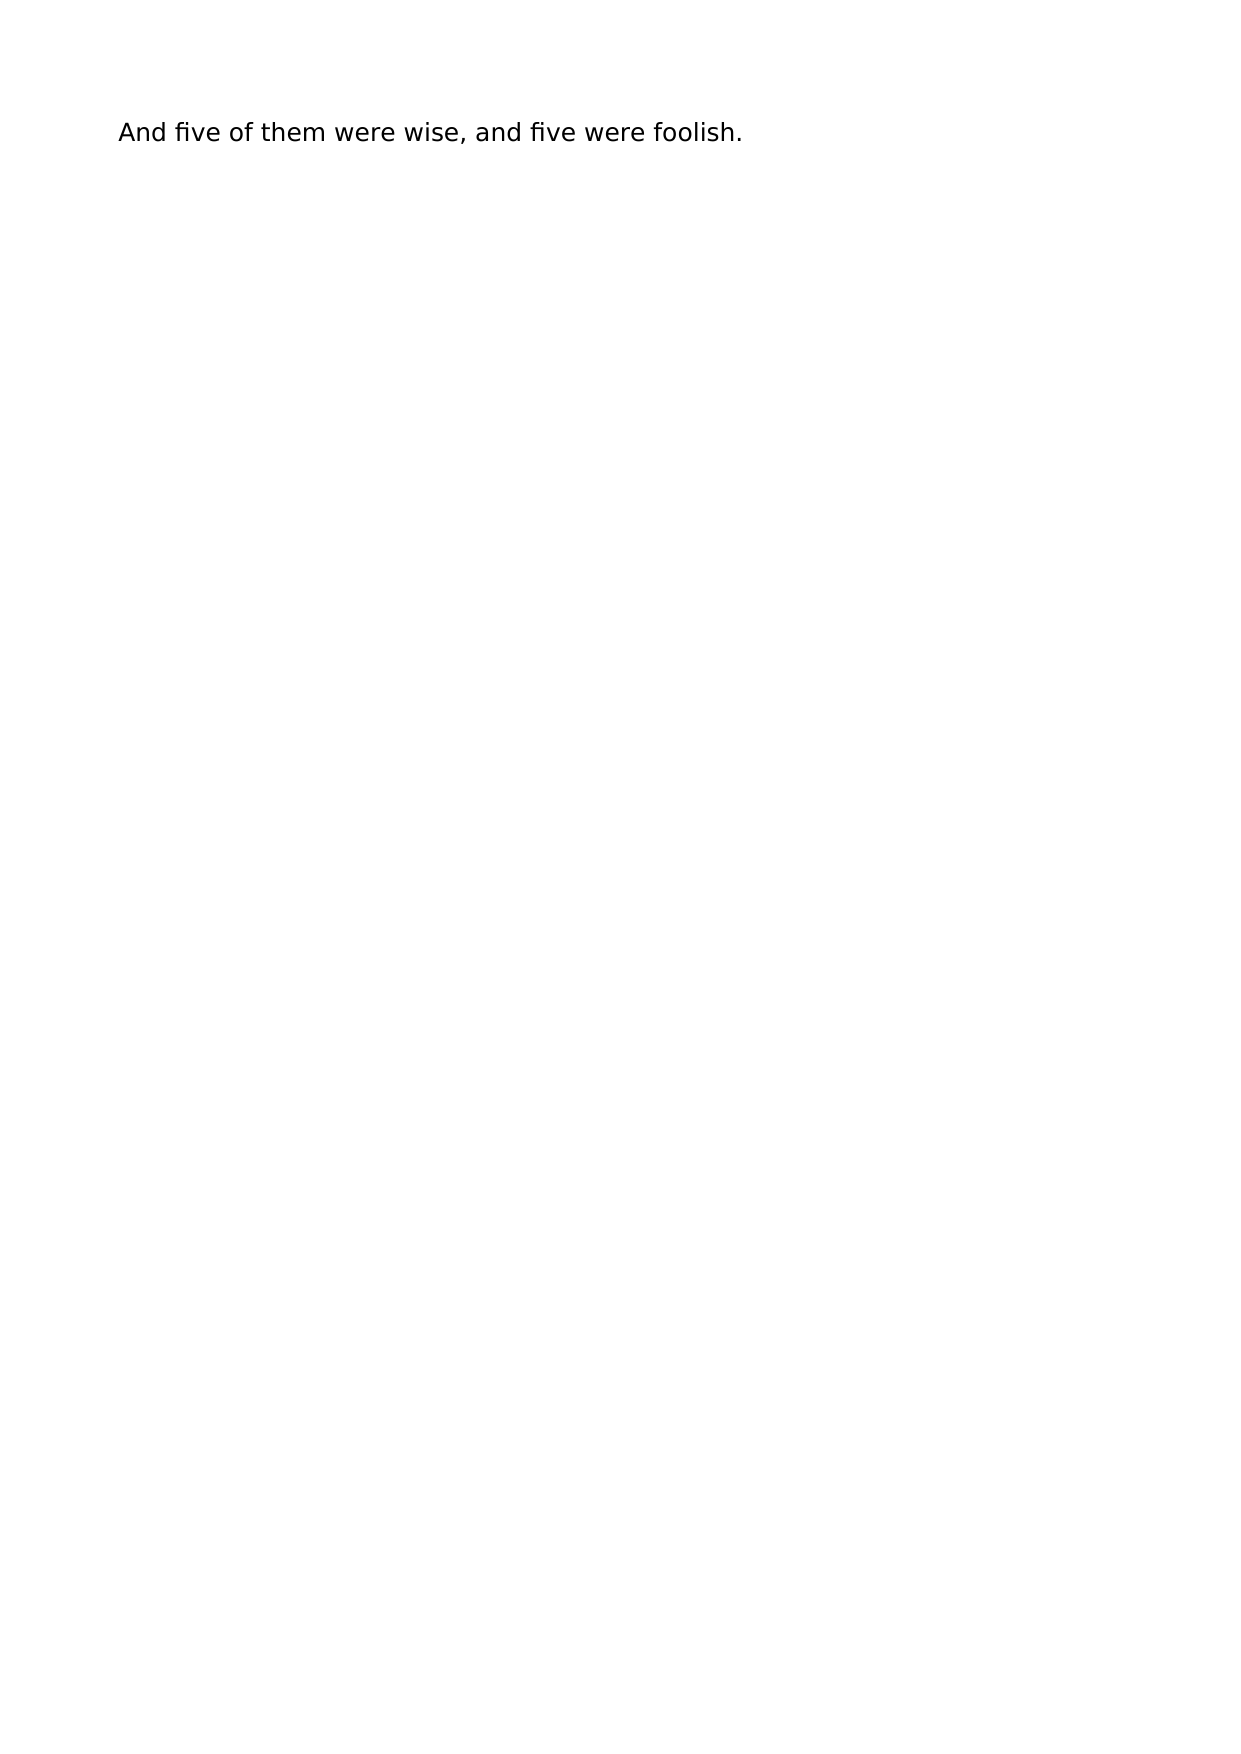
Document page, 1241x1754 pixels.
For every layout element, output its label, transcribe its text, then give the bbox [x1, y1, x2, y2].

text And five of them were wise, and five were foolish. [118, 118, 1122, 147]
